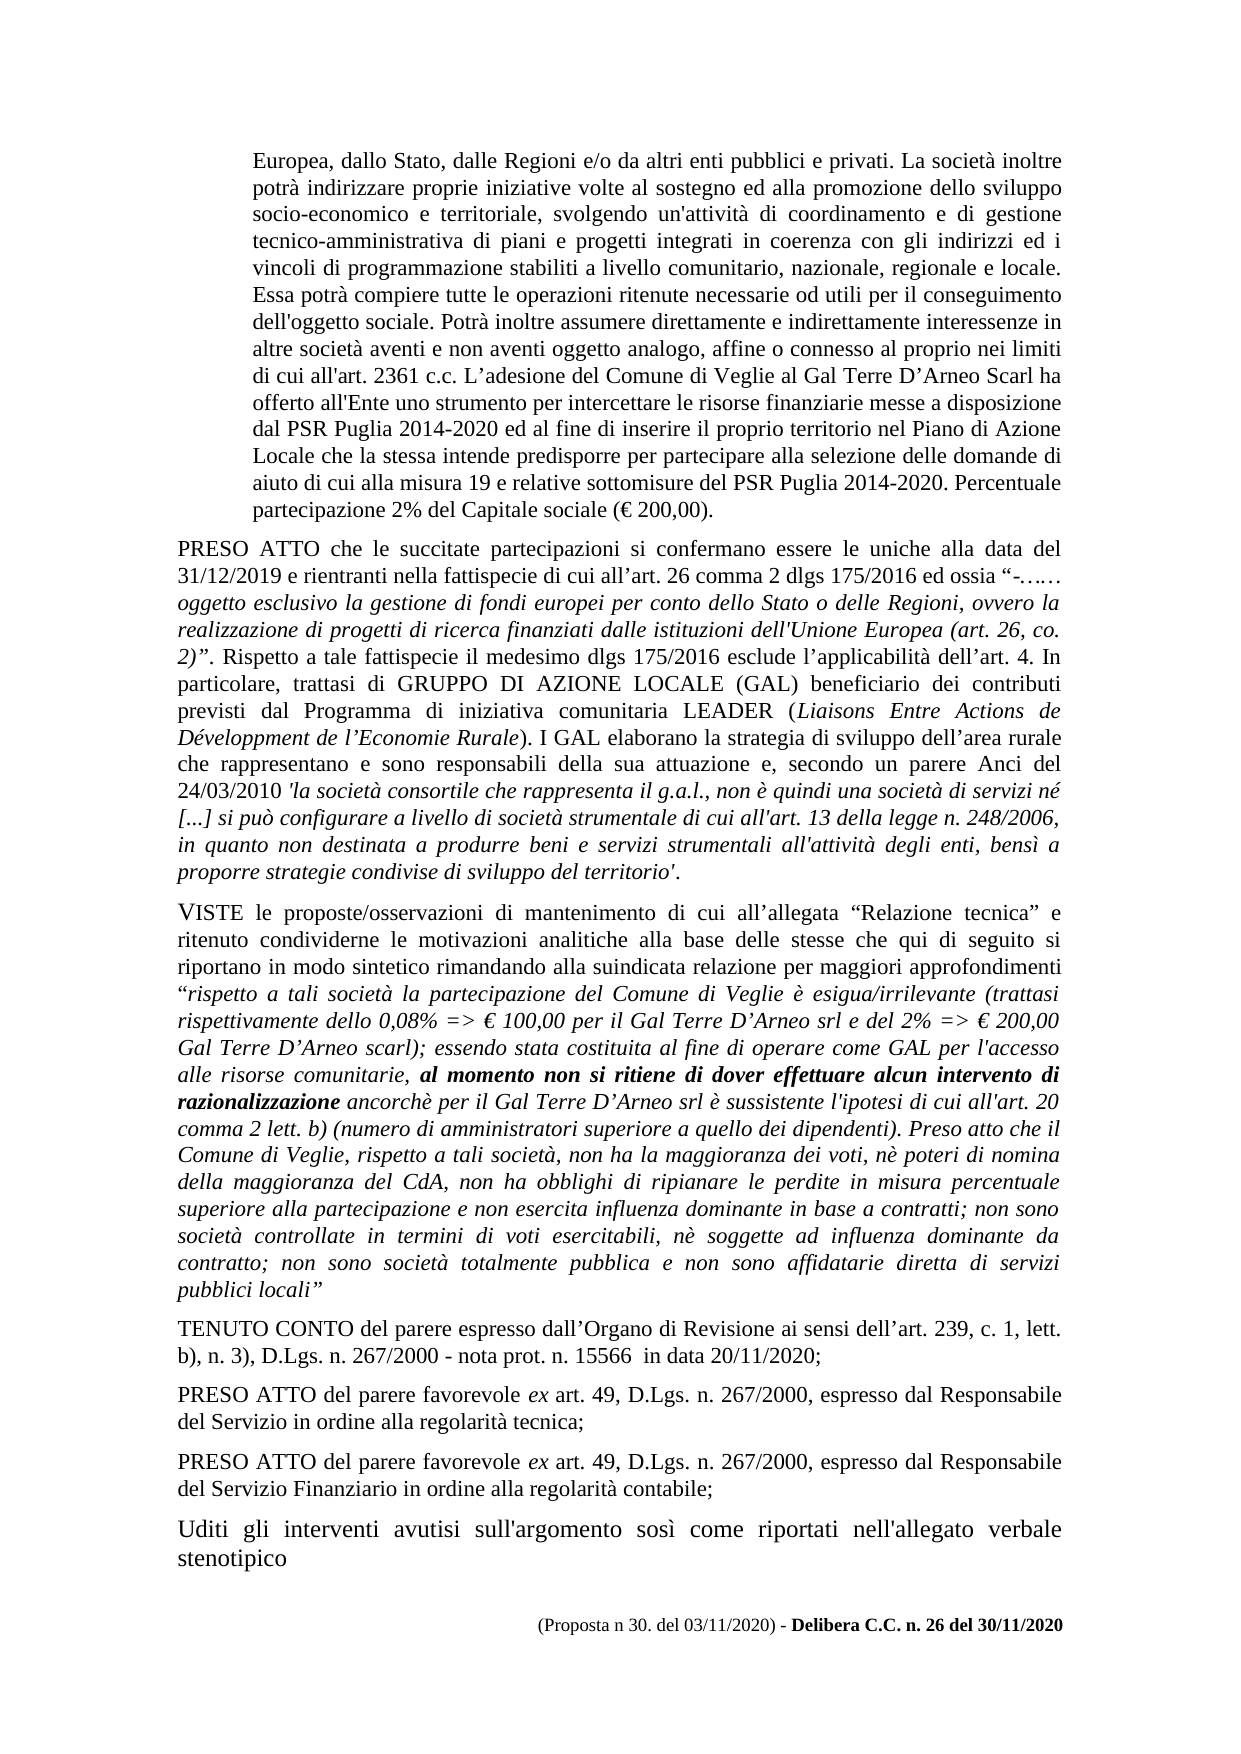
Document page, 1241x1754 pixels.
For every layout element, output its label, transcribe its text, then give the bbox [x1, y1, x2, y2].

text PRESO ATTO che le succitate partecipazioni si confermano essere le uniche alla data del 31/12/2019 e rientranti nella fattispecie di cui all’art. 26 comma 2 dlgs 175/2016 ed ossia “-……oggetto esclusivo la gestione di fondi europei per conto dello Stato o delle Regioni, ovvero la realizzazione di progetti di ricerca finanziati dalle istituzioni dell'Unione Europea (art. 26, co. 2)”. Rispetto a tale fattispecie il medesimo dlgs 175/2016 esclude l’applicabilità dell’art. 4. In particolare, trattasi di GRUPPO DI AZIONE LOCALE (GAL) beneficiario dei contributi previsti dal Programma di iniziativa comunitaria LEADER (Liaisons Entre Actions de Développment de l’Economie Rurale). I GAL elaborano la strategia di sviluppo dell’area rurale che rappresentano e sono responsabili della sua attuazione e, secondo un parere Anci del 24/03/2010 'la società consortile che rappresenta il g.a.l., non è quindi una società di servizi né [...] si può configurare a livello di società strumentale di cui all'art. 13 della legge n. 248/2006, in quanto non destinata a produrre beni e servizi strumentali all'attività degli enti, bensì a proporre strategie condivise di sviluppo del territorio'. [177, 536, 1063, 884]
text TENUTO CONTO del parere espresso dall’Organo di Revisione ai sensi dell’art. 239, c. 1, lett. b), n. 3), D.Lgs. n. 267/2000 - nota prot. n. 15566 in data 20/11/2020; [177, 1316, 1063, 1368]
text Uditi gli interventi avutisi sull'argomento sosì come riportati nell'allegato verbale stenotipico [177, 1515, 1063, 1572]
text PRESO ATTO del parere favorevole ex art. 49, D.Lgs. n. 267/2000, espresso dal Responsabile del Servizio Finanziario in ordine alla regolarità contabile; [177, 1449, 1063, 1501]
text VISTE le proposte/osservazioni di mantenimento di cui all’allegata “Relazione tecnica” e ritenuto condividerne le motivazioni analitiche alla base delle stesse che qui di seguito si riportano in modo sintetico rimandando alla suindicata relazione per maggiori approfondimenti “rispetto a tali società la partecipazione del Comune di Veglie è esigua/irrilevante (trattasi rispettivamente dello 0,08% => € 100,00 per il Gal Terre D’Arneo srl e del 2% => € 200,00 Gal Terre D’Arneo scarl); essendo stata costituita al fine di operare come GAL per l'accesso alle risorse comunitarie, al momento non si ritiene di dover effettuare alcun intervento di razionalizzazione ancorchè per il Gal Terre D’Arneo srl è sussistente l'ipotesi di cui all'art. 20 comma 2 lett. b) (numero di amministratori superiore a quello dei dipendenti). Preso atto che il Comune di Veglie, rispetto a tali società, non ha la maggioranza dei voti, nè poteri di nomina della maggioranza del CdA, non ha obblighi di ripianare le perdite in misura percentuale superiore alla partecipazione e non esercita influenza dominante in base a contratti; non sono società controllate in termini di voti esercitabili, nè soggette ad influenza dominante da contratto; non sono società totalmente pubblica e non sono affidatarie diretta di servizi pubblici locali” [177, 898, 1063, 1302]
text PRESO ATTO del parere favorevole ex art. 49, D.Lgs. n. 267/2000, espresso dal Responsabile del Servizio in ordine alla regolarità tecnica; [177, 1382, 1063, 1435]
text Europea, dallo Stato, dalle Regioni e/o da altri enti pubblici e privati. La società inoltre potrà indirizzare proprie iniziative volte al sostegno ed alla promozione dello sviluppo socio-economico e territoriale, svolgendo un'attività di coordinamento e di gestione tecnico-amministrativa di piani e progetti integrati in coerenza con gli indirizzi ed i vincoli di programmazione stabiliti a livello comunitario, nazionale, regionale e locale. Essa potrà compiere tutte le operazioni ritenute necessarie od utili per il conseguimento dell'oggetto sociale. Potrà inoltre assumere direttamente e indirettamente interessenze in altre società aventi e non aventi oggetto analogo, affine o connesso al proprio nei limiti di cui all'art. 2361 c.c. L’adesione del Comune di Veglie al Gal Terre D’Arneo Scarl ha offerto all'Ente uno strumento per intercettare le risorse finanziarie messe a disposizione dal PSR Puglia 2014-2020 ed al fine di inserire il proprio territorio nel Piano di Azione Locale che la stessa intende predisporre per partecipare alla selezione delle domande di aiuto di cui alla misura 19 e relative sottomisure del PSR Puglia 2014-2020. Percentuale partecipazione 2% del Capitale sociale (€ 200,00). [215, 148, 1063, 522]
